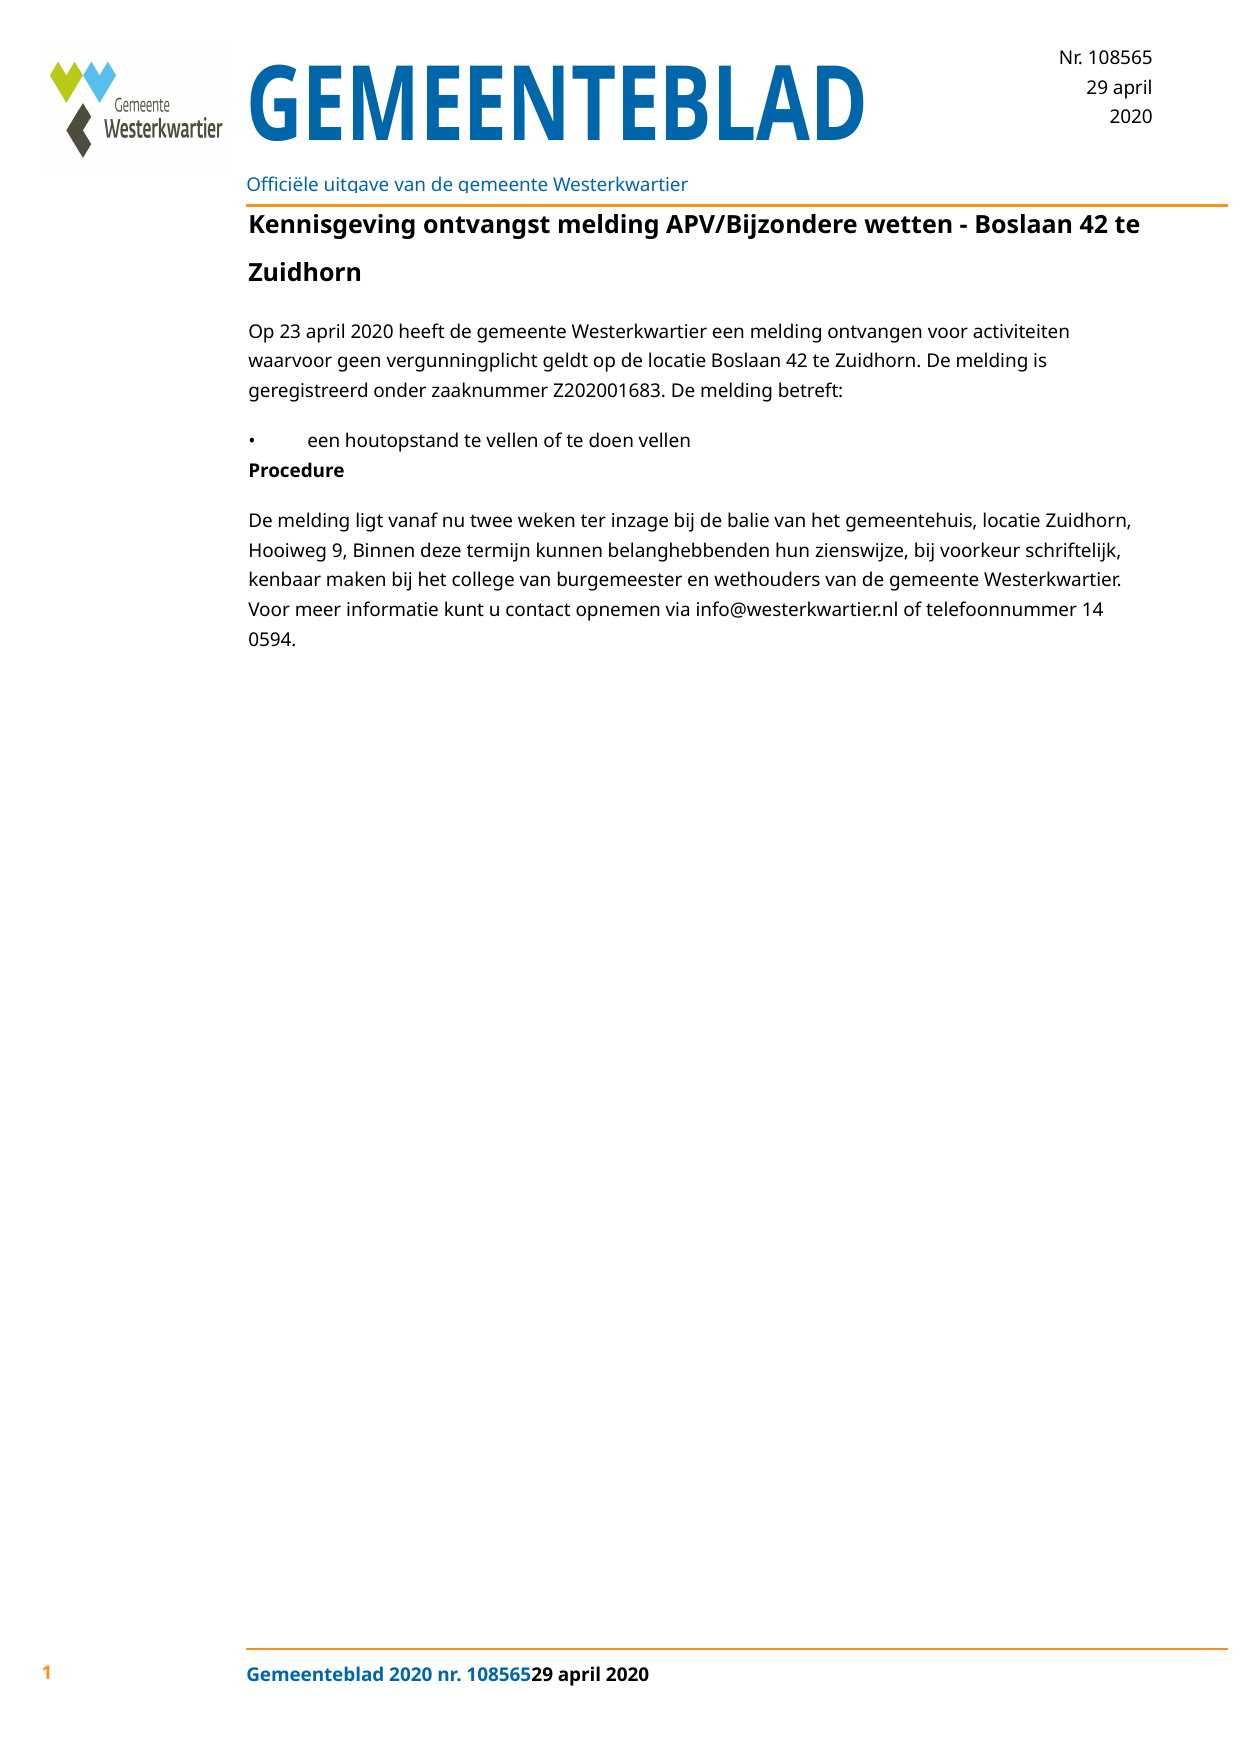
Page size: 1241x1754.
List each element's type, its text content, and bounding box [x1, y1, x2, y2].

list een houtopstand te vellen of te doen vellen [248, 427, 1152, 453]
text Op 23 april 2020 heeft de gemeente Westerkwartier een melding ontvangen voor activiteiten waarvoor geen vergunningplicht geldt op de locatie Boslaan 42 te Zuidhorn. De melding is geregistreerd onder zaaknummer Z202001683. De melding betreft: [248, 318, 1152, 403]
text Kennisgeving ontvangst melding APV/Bijzondere wetten - Boslaan 42 te Zuidhorn [248, 207, 1152, 288]
picture [41, 47, 231, 172]
text Procedure [248, 457, 1152, 483]
text De melding ligt vanaf nu twee weken ter inzage bij de balie van het gemeentehuis, locatie Zuidhorn, Hooiweg 9, Binnen deze termijn kunnen belanghebbenden hun zienswijze, bij voorkeur schriftelijk, kenbaar maken bij het college van burgemeester en wethouders van de gemeente Westerkwartier. Voor meer informatie kunt u contact opnemen via info@westerkwartier.nl of telefoonnummer 14 0594. [248, 507, 1152, 652]
